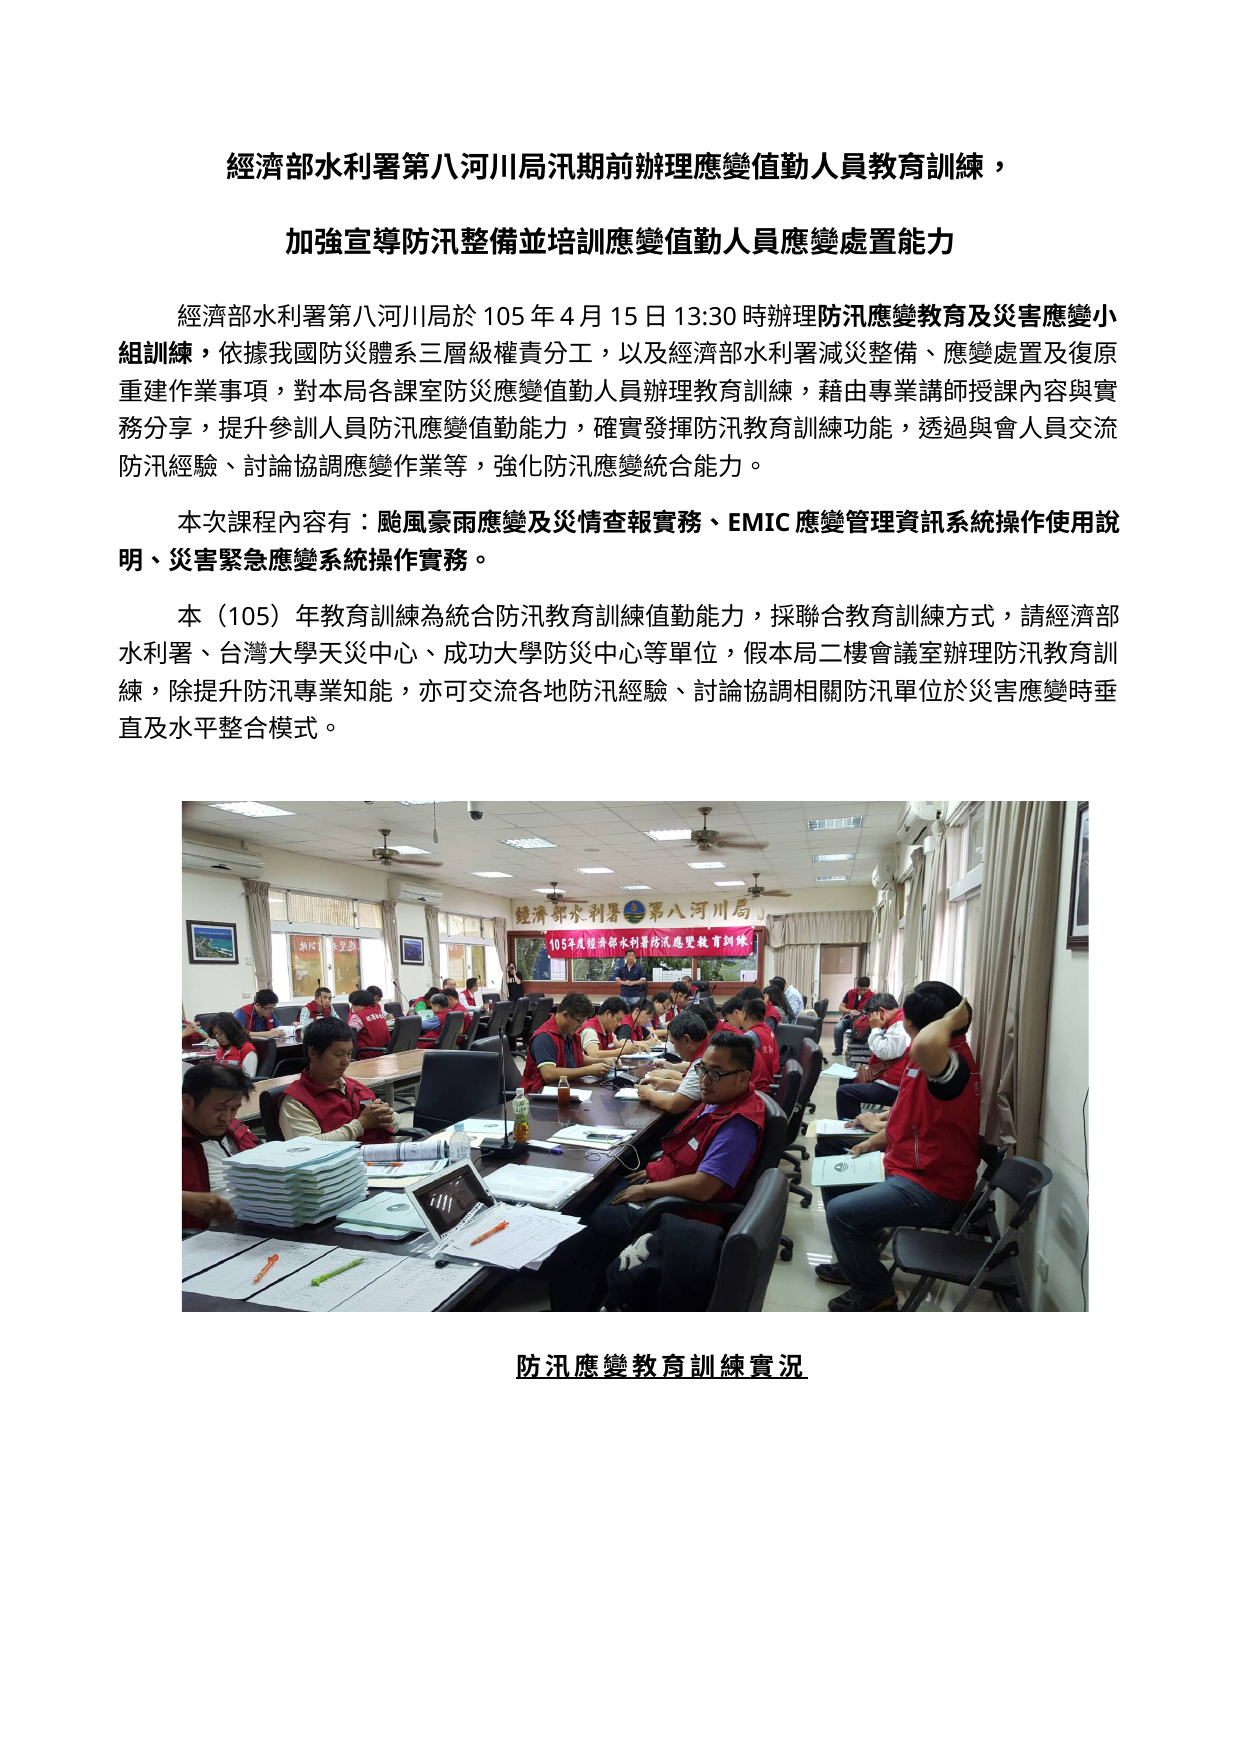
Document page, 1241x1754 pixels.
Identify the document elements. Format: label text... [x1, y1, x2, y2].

text 防汛應變教育訓練實況 [118, 1158, 1122, 1383]
text 經濟部水利署第八河川局汛期前辦理應變值勤人員教育訓練， [118, 127, 1122, 202]
text 加強宣導防汛整備並培訓應變值勤人員應變處置能力 [118, 202, 1122, 277]
picture [181, 801, 1089, 1312]
text 本次課程內容有：颱風豪雨應變及災情查報實務、EMIC應變管理資訊系統操作使用說明、災害緊急應變系統操作實務。 [118, 502, 1122, 577]
text 經濟部水利署第八河川局於105年4月15日13:30時辦理防汛應變教育及災害應變小組訓練，依據我國防災體系三層級權責分工，以及經濟部水利署減災整備、應變處置及復原重建作業事項，對本局各課室防災應變值勤人員辦理教育訓練，藉由專業講師授課內容與實務分享，提升參訓人員防汛應變值勤能力，確實發揮防汛教育訓練功能，透過與會人員交流防汛經驗、討論協調應變作業等，強化防汛應變統合能力。 [118, 296, 1122, 483]
text 本（105）年教育訓練為統合防汛教育訓練值勤能力，採聯合教育訓練方式，請經濟部水利署、台灣大學天災中心、成功大學防災中心等單位，假本局二樓會議室辦理防汛教育訓練，除提升防汛專業知能，亦可交流各地防汛經驗、討論協調相關防汛單位於災害應變時垂直及水平整合模式。 [118, 596, 1122, 746]
